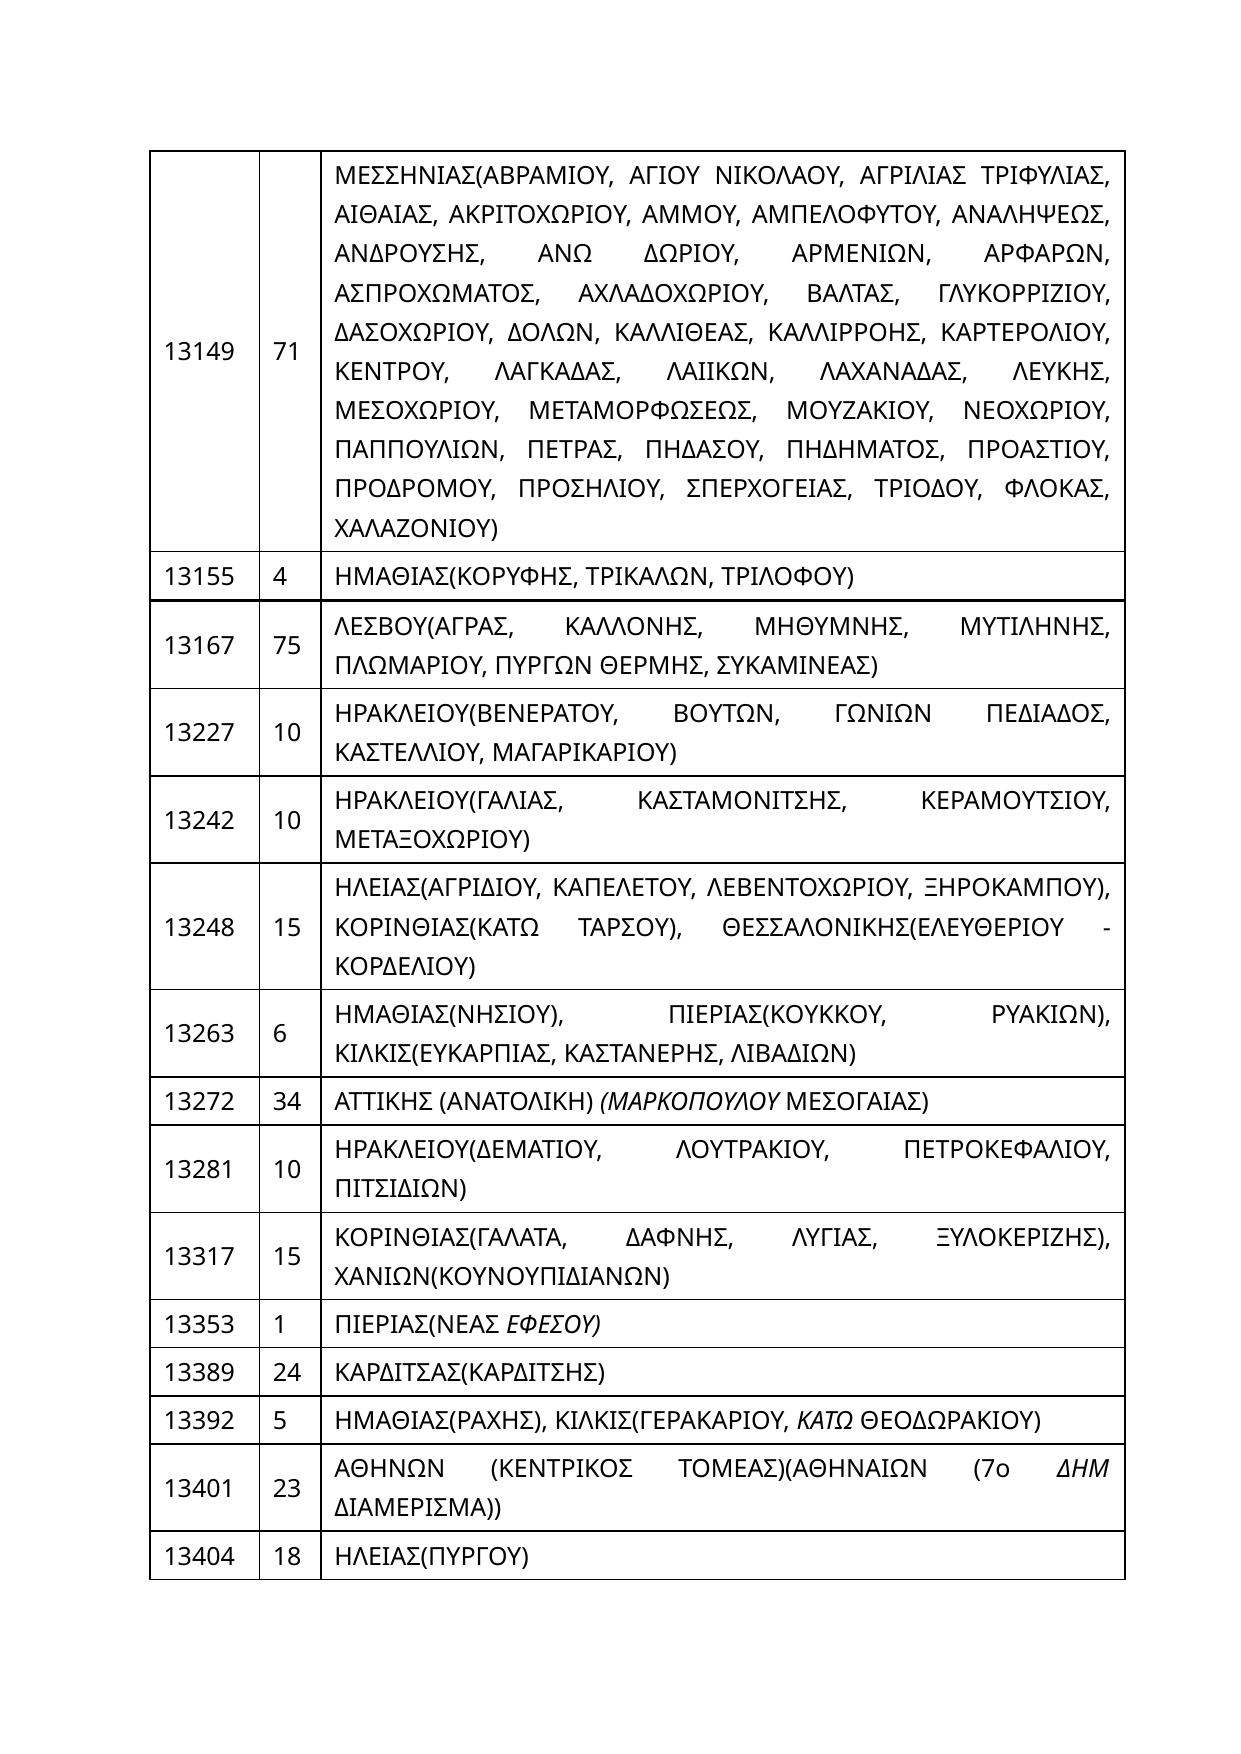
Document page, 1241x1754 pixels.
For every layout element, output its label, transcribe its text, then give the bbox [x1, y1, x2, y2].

table_cell ΗΡΑΚΛΕΙΟΥ(ΔΕΜΑΤΙΟΥ, ΛΟΥΤΡΑΚΙΟΥ, ΠΕΤΡΟΚΕΦΑΛΙΟΥ, ΠΙΤΣΙΔΙΩΝ) [322, 1126, 1124, 1211]
table_cell 13401 [151, 1445, 259, 1530]
table_header 75 [260, 602, 320, 688]
table_cell 5 [260, 1397, 320, 1443]
table_cell 13242 [151, 777, 259, 862]
table_cell ΗΜΑΘΙΑΣ(ΡΑΧΗΣ), ΚΙΛΚΙΣ(ΓΕΡΑΚΑΡΙΟΥ, ΚΑΤΩ ΘΕΟΔΩΡΑΚΙΟΥ) [322, 1397, 1124, 1443]
table_cell ΗΜΑΘΙΑΣ(ΝΗΣΙΟΥ), ΠΙΕΡΙΑΣ(ΚΟΥΚΚΟΥ, ΡΥΑΚΙΩΝ), ΚΙΛΚΙΣ(ΕΥΚΑΡΠΙΑΣ, ΚΑΣΤΑΝΕΡΗΣ, ΛΙΒΑΔΙΩΝ) [322, 990, 1124, 1076]
table_cell 1 [260, 1300, 320, 1347]
table_cell 13404 [151, 1532, 259, 1578]
table_cell ΑΘΗΝΩΝ (ΚΕΝΤΡΙΚΟΣ ΤΟΜΕΑΣ)(ΑΘΗΝΑΙΩΝ (7ο ΔΗΜ ΔΙΑΜΕΡΙΣΜΑ)) [322, 1445, 1124, 1530]
table_cell ΚΑΡΔΙΤΣΑΣ(ΚΑΡΔΙΤΣΗΣ) [322, 1348, 1124, 1395]
table_cell 13272 [151, 1078, 259, 1124]
table_cell ΗΛΕΙΑΣ(ΑΓΡΙΔΙΟΥ, ΚΑΠΕΛΕΤΟΥ, ΛΕΒΕΝΤΟΧΩΡΙΟΥ, ΞΗΡΟΚΑΜΠΟΥ), ΚΟΡΙΝΘΙΑΣ(ΚΑΤΩ ΤΑΡΣΟΥ), ΘΕΣΣΑΛΟΝΙΚΗΣ(ΕΛΕΥΘΕΡΙΟΥ - ΚΟΡΔΕΛΙΟΥ) [322, 864, 1124, 989]
table_cell ΠΙΕΡΙΑΣ(ΝΕΑΣ ΕΦΕΣΟΥ) [322, 1300, 1124, 1347]
table_cell 23 [260, 1445, 320, 1530]
table_cell ΚΟΡΙΝΘΙΑΣ(ΓΑΛΑΤΑ, ΔΑΦΝΗΣ, ΛΥΓΙΑΣ, ΞΥΛΟΚΕΡΙΖΗΣ), ΧΑΝΙΩΝ(ΚΟΥΝΟΥΠΙΔΙΑΝΩΝ) [322, 1213, 1124, 1299]
table_cell ΗΜΑΘΙΑΣ(ΚΟΡΥΦΗΣ, ΤΡΙΚΑΛΩΝ, ΤΡΙΛΟΦΟΥ) [322, 552, 1124, 599]
table_cell 6 [260, 990, 320, 1076]
table_cell ΗΛΕΙΑΣ(ΠΥΡΓΟΥ) [322, 1532, 1124, 1578]
table_cell 13155 [151, 552, 259, 599]
table_cell 13263 [151, 990, 259, 1076]
table_cell 34 [260, 1078, 320, 1124]
table_cell 13248 [151, 864, 259, 989]
table_header ΛΕΣΒΟΥ(ΑΓΡΑΣ, ΚΑΛΛΟΝΗΣ, ΜΗΘΥΜΝΗΣ, ΜΥΤΙΛΗΝΗΣ, ΠΛΩΜΑΡΙΟΥ, ΠΥΡΓΩΝ ΘΕΡΜΗΣ, ΣΥΚΑΜΙΝΕΑΣ) [322, 602, 1124, 688]
table_cell 10 [260, 777, 320, 862]
table_cell 13227 [151, 689, 259, 775]
table_cell ΜΕΣΣΗΝΙΑΣ(ΑΒΡΑΜΙΟΥ, ΑΓΙΟΥ ΝΙΚΟΛΑΟΥ, ΑΓΡΙΛΙΑΣ ΤΡΙΦΥΛΙΑΣ, ΑΙΘΑΙΑΣ, ΑΚΡΙΤΟΧΩΡΙΟΥ, ΑΜΜΟΥ, ΑΜΠΕΛΟΦΥΤΟΥ, ΑΝΑΛΗΨΕΩΣ, ΑΝΔΡΟΥΣΗΣ, ΑΝΩ ΔΩΡΙΟΥ, ΑΡΜΕΝΙΩΝ, ΑΡΦΑΡΩΝ, ΑΣΠΡΟΧΩΜΑΤΟΣ, ΑΧΛΑΔΟΧΩΡΙΟΥ, ΒΑΛΤΑΣ, ΓΛΥΚΟΡΡΙΖΙΟΥ, ΔΑΣΟΧΩΡΙΟΥ, ΔΟΛΩΝ, ΚΑΛΛΙΘΕΑΣ, ΚΑΛΛΙΡΡΟΗΣ, ΚΑΡΤΕΡΟΛΙΟΥ, ΚΕΝΤΡΟΥ, ΛΑΓΚΑΔΑΣ, ΛΑΙΙΚΩΝ, ΛΑΧΑΝΑΔΑΣ, ΛΕΥΚΗΣ, ΜΕΣΟΧΩΡΙΟΥ, ΜΕΤΑΜΟΡΦΩΣΕΩΣ, ΜΟΥΖΑΚΙΟΥ, ΝΕΟΧΩΡΙΟΥ, ΠΑΠΠΟΥΛΙΩΝ, ΠΕΤΡΑΣ, ΠΗΔΑΣΟΥ, ΠΗΔΗΜΑΤΟΣ, ΠΡΟΑΣΤΙΟΥ, ΠΡΟΔΡΟΜΟΥ, ΠΡΟΣΗΛΙΟΥ, ΣΠΕΡΧΟΓΕΙΑΣ, ΤΡΙΟΔΟΥ, ΦΛΟΚΑΣ, ΧΑΛΑΖΟΝΙΟΥ) [322, 152, 1124, 551]
table_cell 15 [260, 1213, 320, 1299]
table_cell 18 [260, 1532, 320, 1578]
table_header 13167 [151, 602, 259, 688]
table_cell 10 [260, 1126, 320, 1211]
table_cell ΗΡΑΚΛΕΙΟΥ(ΓΑΛΙΑΣ, ΚΑΣΤΑΜΟΝΙΤΣΗΣ, ΚΕΡΑΜΟΥΤΣΙΟΥ, ΜΕΤΑΞΟΧΩΡΙΟΥ) [322, 777, 1124, 862]
table_cell 13389 [151, 1348, 259, 1395]
table_cell 15 [260, 864, 320, 989]
table_cell 13353 [151, 1300, 259, 1347]
table_cell 13317 [151, 1213, 259, 1299]
table_cell 4 [260, 552, 320, 599]
table_cell 13392 [151, 1397, 259, 1443]
table_cell ΑΤΤΙΚΗΣ (ΑΝΑΤΟΛΙΚΗ) (ΜΑΡΚΟΠΟΥΛΟΥ ΜΕΣΟΓΑΙΑΣ) [322, 1078, 1124, 1124]
table_cell 13149 [151, 152, 259, 551]
table_cell ΗΡΑΚΛΕΙΟΥ(ΒΕΝΕΡΑΤΟΥ, ΒΟΥΤΩΝ, ΓΩΝΙΩΝ ΠΕΔΙΑΔΟΣ, ΚΑΣΤΕΛΛΙΟΥ, ΜΑΓΑΡΙΚΑΡΙΟΥ) [322, 689, 1124, 775]
table_cell 24 [260, 1348, 320, 1395]
table_cell 13281 [151, 1126, 259, 1211]
table_cell 71 [260, 152, 320, 551]
table_cell 10 [260, 689, 320, 775]
